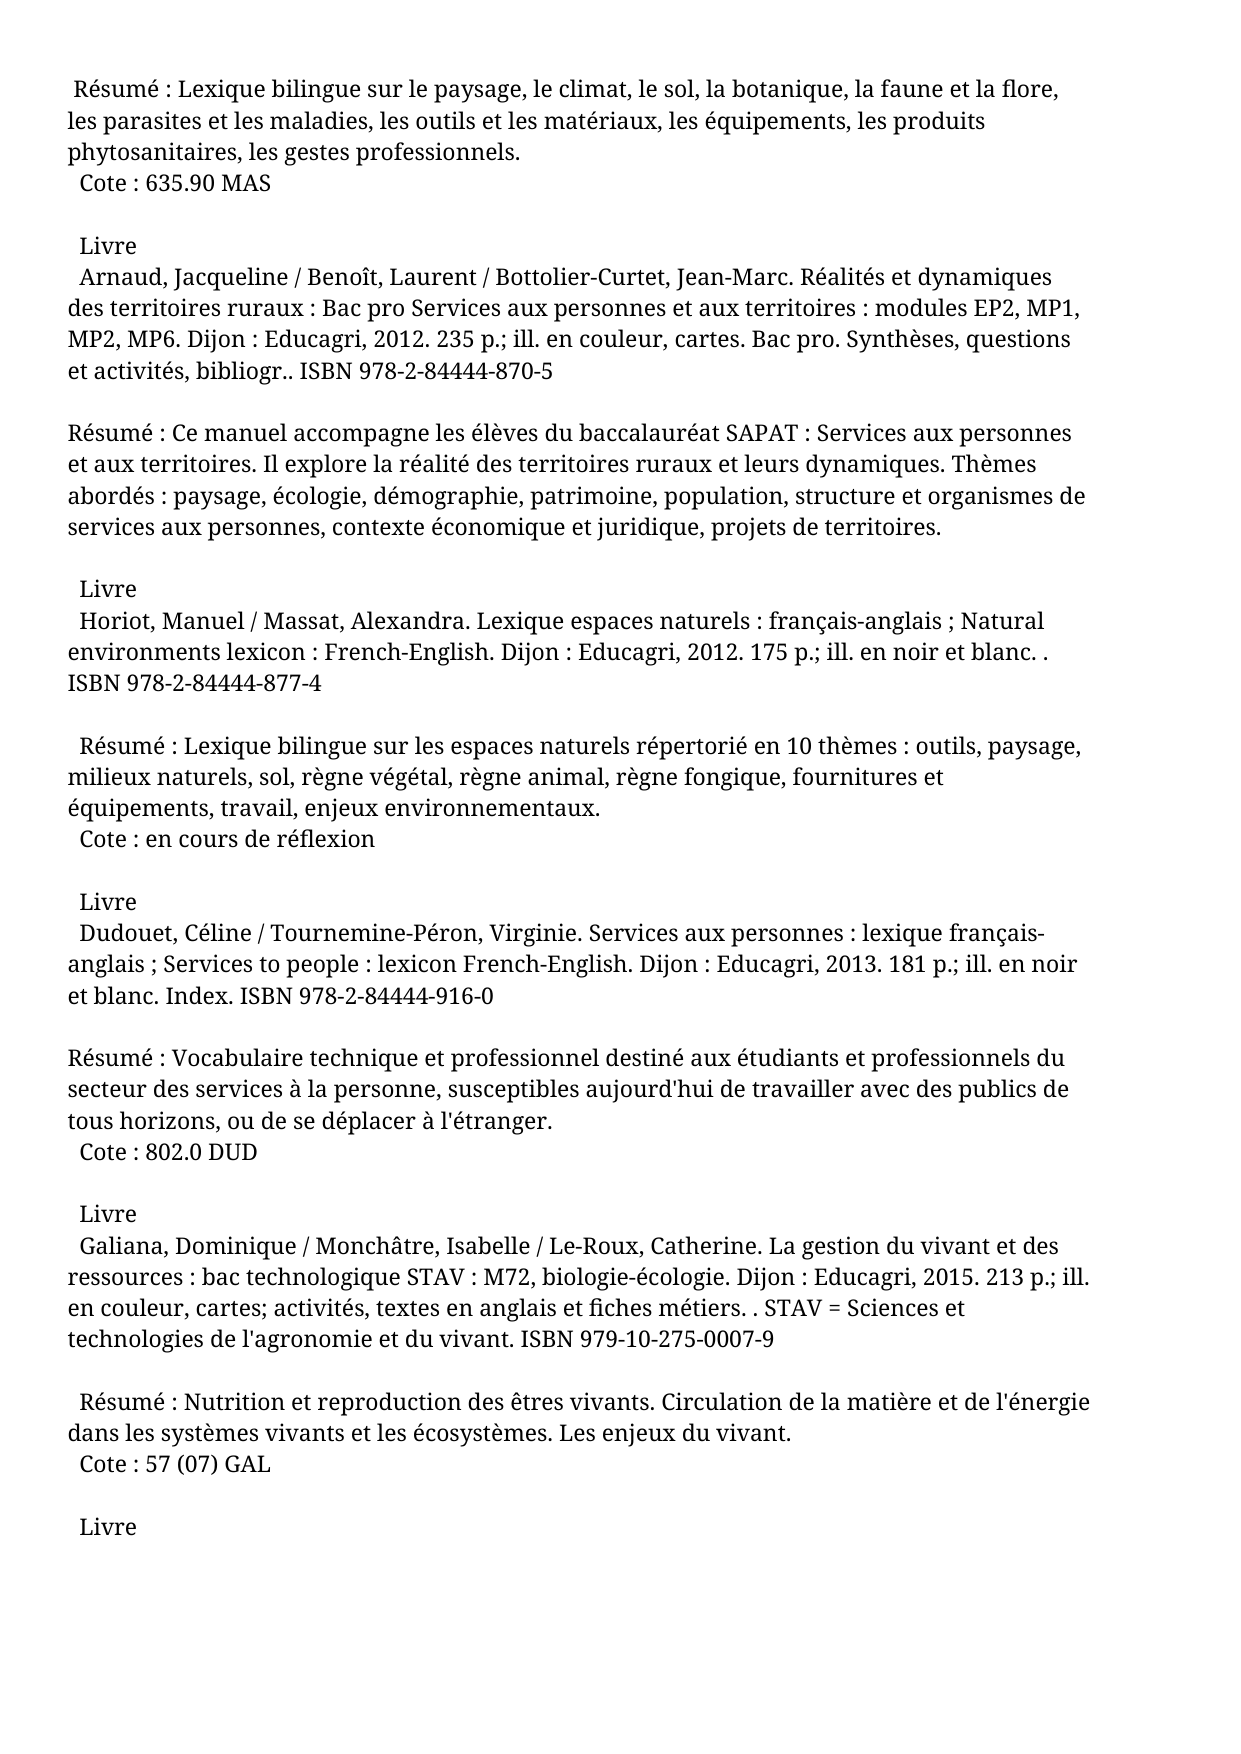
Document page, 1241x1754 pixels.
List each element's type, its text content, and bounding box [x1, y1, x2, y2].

text Résumé : Nutrition et reproduction des êtres vivants. Circulation de la matière et de l'énergie dans les systèmes vivants et les écosystèmes. Les enjeux du vivant. [67, 1386, 1092, 1448]
text Livre [67, 230, 1092, 261]
text Dudouet, Céline / Tournemine-Péron, Virginie. Services aux personnes : lexique français-anglais ; Services to people : lexicon French-English. Dijon : Educagri, 2013. 181 p.; ill. en noir et blanc. Index. ISBN 978-2-84444-916-0 [67, 917, 1092, 1011]
text Résumé : Lexique bilingue sur les espaces naturels répertorié en 10 thèmes : outils, paysage, milieux naturels, sol, règne végétal, règne animal, règne fongique, fournitures et équipements, travail, enjeux environnementaux. [67, 730, 1092, 823]
text Livre [67, 1198, 1092, 1230]
text Résumé : Lexique bilingue sur le paysage, le climat, le sol, la botanique, la faune et la flore, les parasites et les maladies, les outils et les matériaux, les équipements, les produits phytosanitaires, les gestes professionnels. [67, 73, 1092, 167]
text Livre [67, 886, 1092, 917]
text Cote : 57 (07) GAL [67, 1448, 1092, 1480]
text Livre [67, 1511, 1092, 1542]
text Horiot, Manuel / Massat, Alexandra. Lexique espaces naturels : français-anglais ; Natural environments lexicon : French-English. Dijon : Educagri, 2012. 175 p.; ill. en noir et blanc. . ISBN 978-2-84444-877-4 [67, 605, 1092, 698]
text Résumé : Vocabulaire technique et professionnel destiné aux étudiants et professionnels du secteur des services à la personne, susceptibles aujourd'hui de travailler avec des publics de tous horizons, ou de se déplacer à l'étranger. [67, 1042, 1092, 1136]
text Cote : 802.0 DUD [67, 1136, 1092, 1167]
text Résumé : Ce manuel accompagne les élèves du baccalauréat SAPAT : Services aux personnes et aux territoires. Il explore la réalité des territoires ruraux et leurs dynamiques. Thèmes abordés : paysage, écologie, démographie, patrimoine, population, structure et organismes de services aux personnes, contexte économique et juridique, projets de territoires. [67, 417, 1092, 542]
text Cote : en cours de réflexion [67, 823, 1092, 855]
text Galiana, Dominique / Monchâtre, Isabelle / Le-Roux, Catherine. La gestion du vivant et des ressources : bac technologique STAV : M72, biologie-écologie. Dijon : Educagri, 2015. 213 p.; ill. en couleur, cartes; activités, textes en anglais et fiches métiers. . STAV = Sciences et technologies de l'agronomie et du vivant. ISBN 979-10-275-0007-9 [67, 1230, 1092, 1355]
text Cote : 635.90 MAS [67, 167, 1092, 198]
text Arnaud, Jacqueline / Benoît, Laurent / Bottolier-Curtet, Jean-Marc. Réalités et dynamiques des territoires ruraux : Bac pro Services aux personnes et aux territoires : modules EP2, MP1, MP2, MP6. Dijon : Educagri, 2012. 235 p.; ill. en couleur, cartes. Bac pro. Synthèses, questions et activités, bibliogr.. ISBN 978-2-84444-870-5 [67, 261, 1092, 386]
text Livre [67, 573, 1092, 605]
